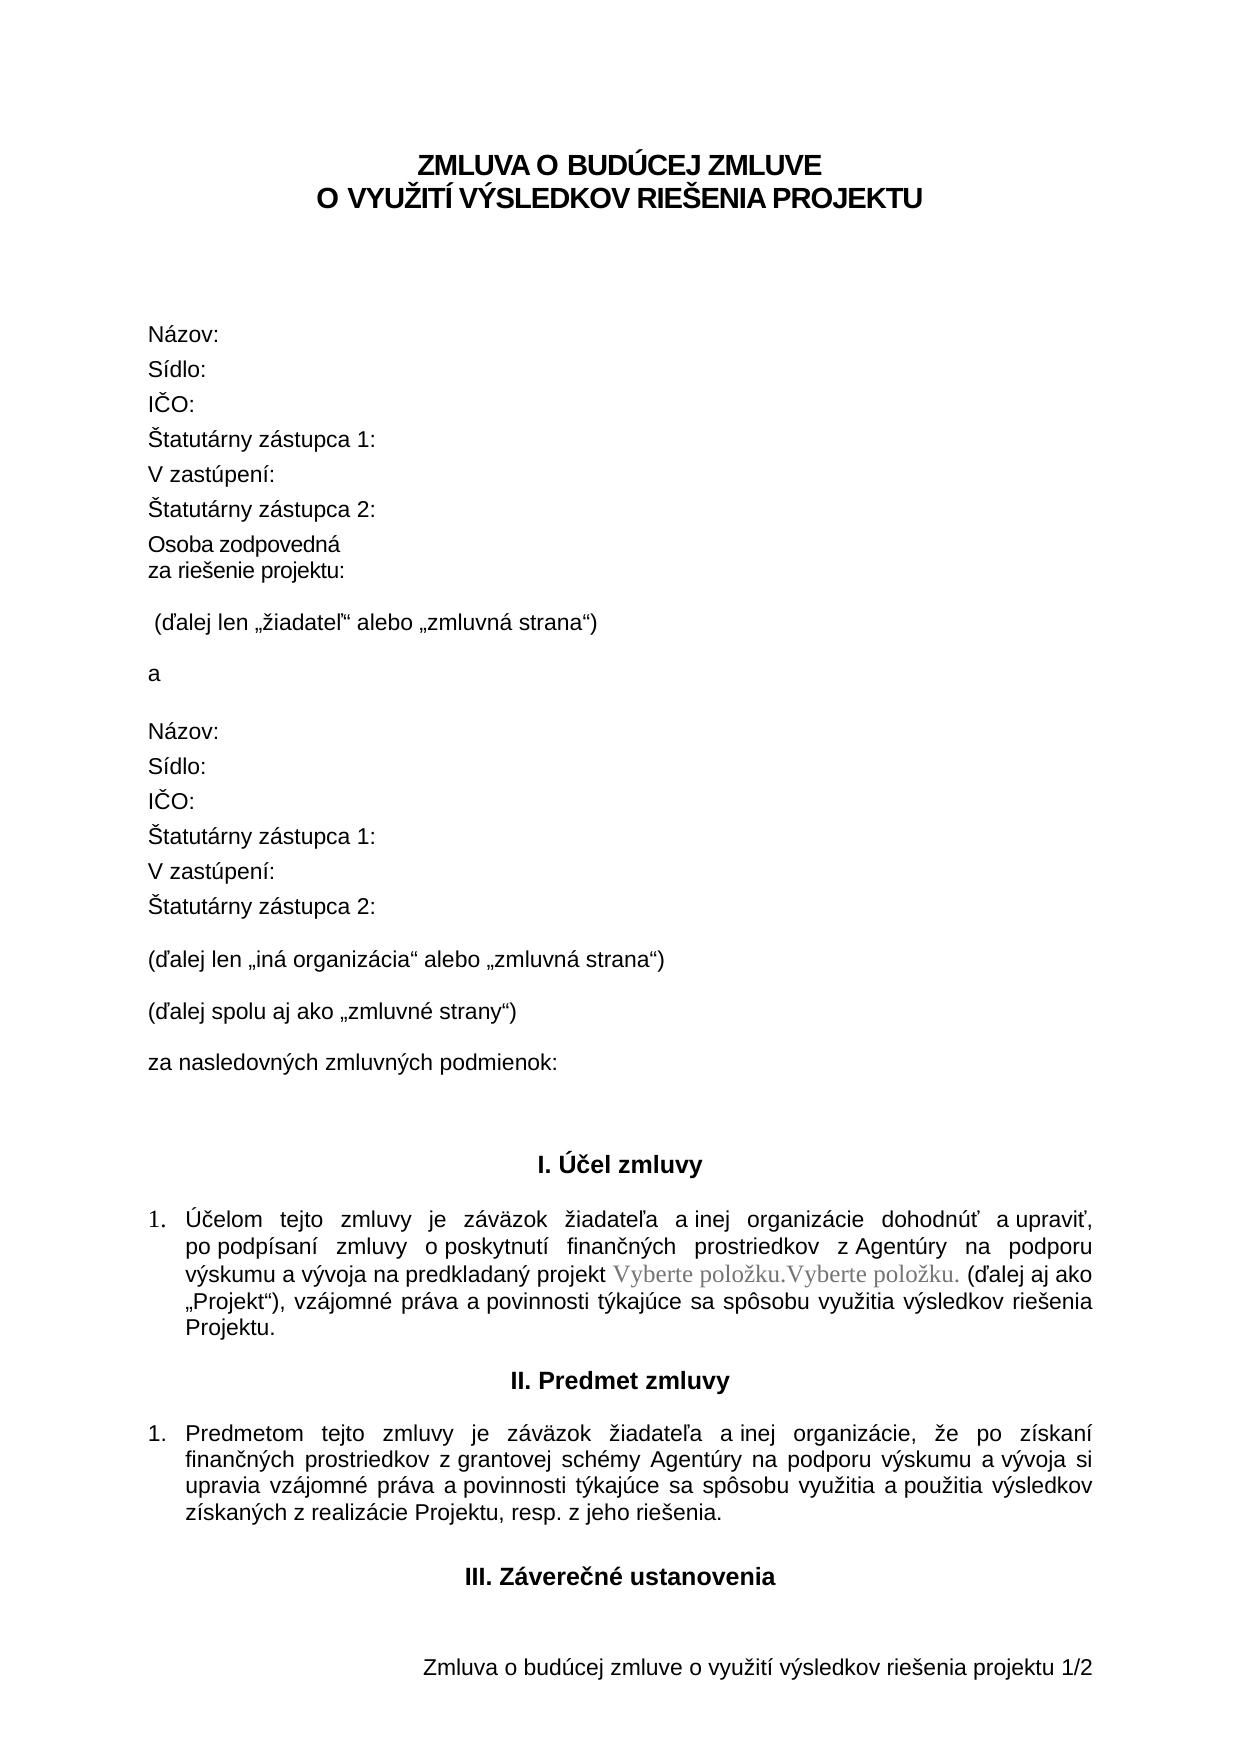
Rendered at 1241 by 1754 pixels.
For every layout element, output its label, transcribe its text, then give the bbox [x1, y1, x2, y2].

list Účelom tejto zmluvy je záväzok žiadateľa a inej organizácie dohodnúť a upraviť, po podpísaní zmluvy o poskytnutí finančných prostriedkov z Agentúry na podporu výskumu a vývoja na predkladaný projekt Vyberte položku.Vyberte položku. (ďalej aj ako „Projekt“), vzájomné práva a povinnosti týkajúce sa spôsobu využitia výsledkov riešenia Projektu. [148, 1204, 1093, 1341]
table_cell IČO: [148, 781, 396, 816]
table_header [396, 711, 1093, 746]
list Predmetom tejto zmluvy je záväzok žiadateľa a inej organizácie, že po získaní finančných prostriedkov z grantovej schémy Agentúry na podporu výskumu a vývoja si upravia vzájomné práva a povinnosti týkajúce sa spôsobu využitia a použitia výsledkov získaných z realizácie Projektu, resp. z jeho riešenia. [148, 1419, 1093, 1525]
text (ďalej len „žiadateľ“ alebo „zmluvná strana“) [148, 609, 1093, 635]
table_cell [396, 781, 1093, 816]
table_cell [396, 746, 1093, 781]
subtitle I. Účel zmluvy [148, 1150, 1093, 1179]
table_cell V zastúpení: [148, 455, 397, 490]
table_cell [397, 455, 1093, 490]
text za nasledovných zmluvných podmienok: [148, 1049, 1093, 1075]
table_header Názov: [148, 711, 396, 746]
table_header [397, 315, 1093, 350]
table_cell Štatutárny zástupca 1: [148, 420, 397, 455]
table_cell [396, 851, 1093, 886]
table_cell [397, 385, 1093, 420]
table_cell V zastúpení: [148, 851, 396, 886]
title ZMLUVA O BUDÚCEJ ZMLUVE [148, 148, 1093, 181]
table_cell [396, 816, 1093, 851]
table_header Názov: [148, 315, 397, 350]
table_cell IČO: [148, 385, 397, 420]
subtitle II. Predmet zmluvy [148, 1366, 1093, 1394]
text a [148, 660, 1093, 686]
table_cell Štatutárny zástupca 2: [148, 886, 396, 921]
table_cell [397, 490, 1093, 525]
table_cell [396, 886, 1093, 921]
table_cell Osoba zodpovedná za riešenie projektu: [148, 525, 397, 584]
text (ďalej spolu aj ako „zmluvné strany“) [148, 998, 1093, 1024]
table_cell Sídlo: [148, 746, 396, 781]
table_cell [397, 420, 1093, 455]
text (ďalej len „iná organizácia“ alebo „zmluvná strana“) [148, 946, 1093, 973]
table_cell [397, 525, 1093, 584]
subtitle III. Záverečné ustanovenia [148, 1562, 1093, 1591]
table_cell Štatutárny zástupca 1: [148, 816, 396, 851]
table_cell Štatutárny zástupca 2: [148, 490, 397, 525]
title O VYUŽITÍ VÝSLEDKOV RIEŠENIA PROJEKTU [148, 181, 1093, 215]
table_cell Sídlo: [148, 350, 397, 385]
table_cell [397, 350, 1093, 385]
